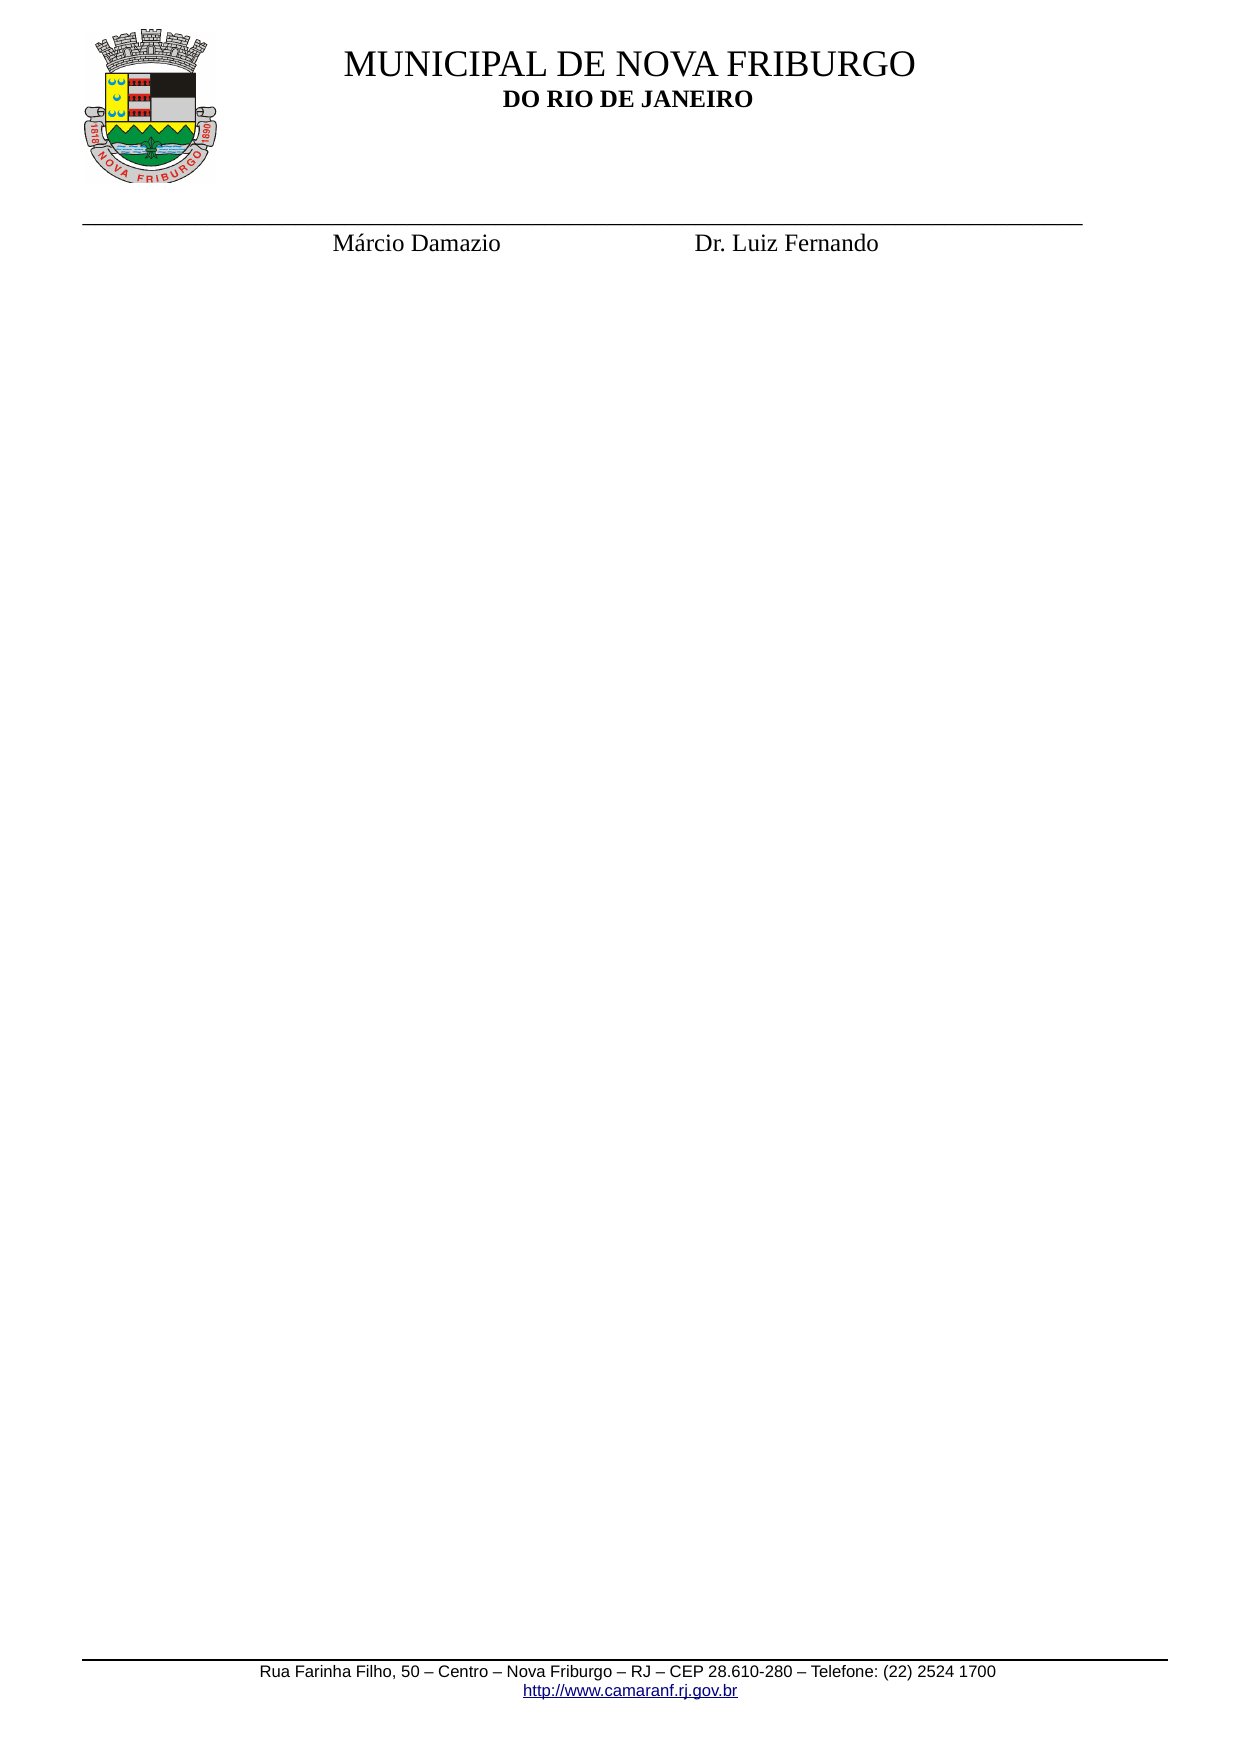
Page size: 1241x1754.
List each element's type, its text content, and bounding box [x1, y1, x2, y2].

text ________________________________________________________________________________ [82, 113, 1105, 228]
text Márcio Damazio Dr. Luiz Fernando [82, 228, 1105, 257]
